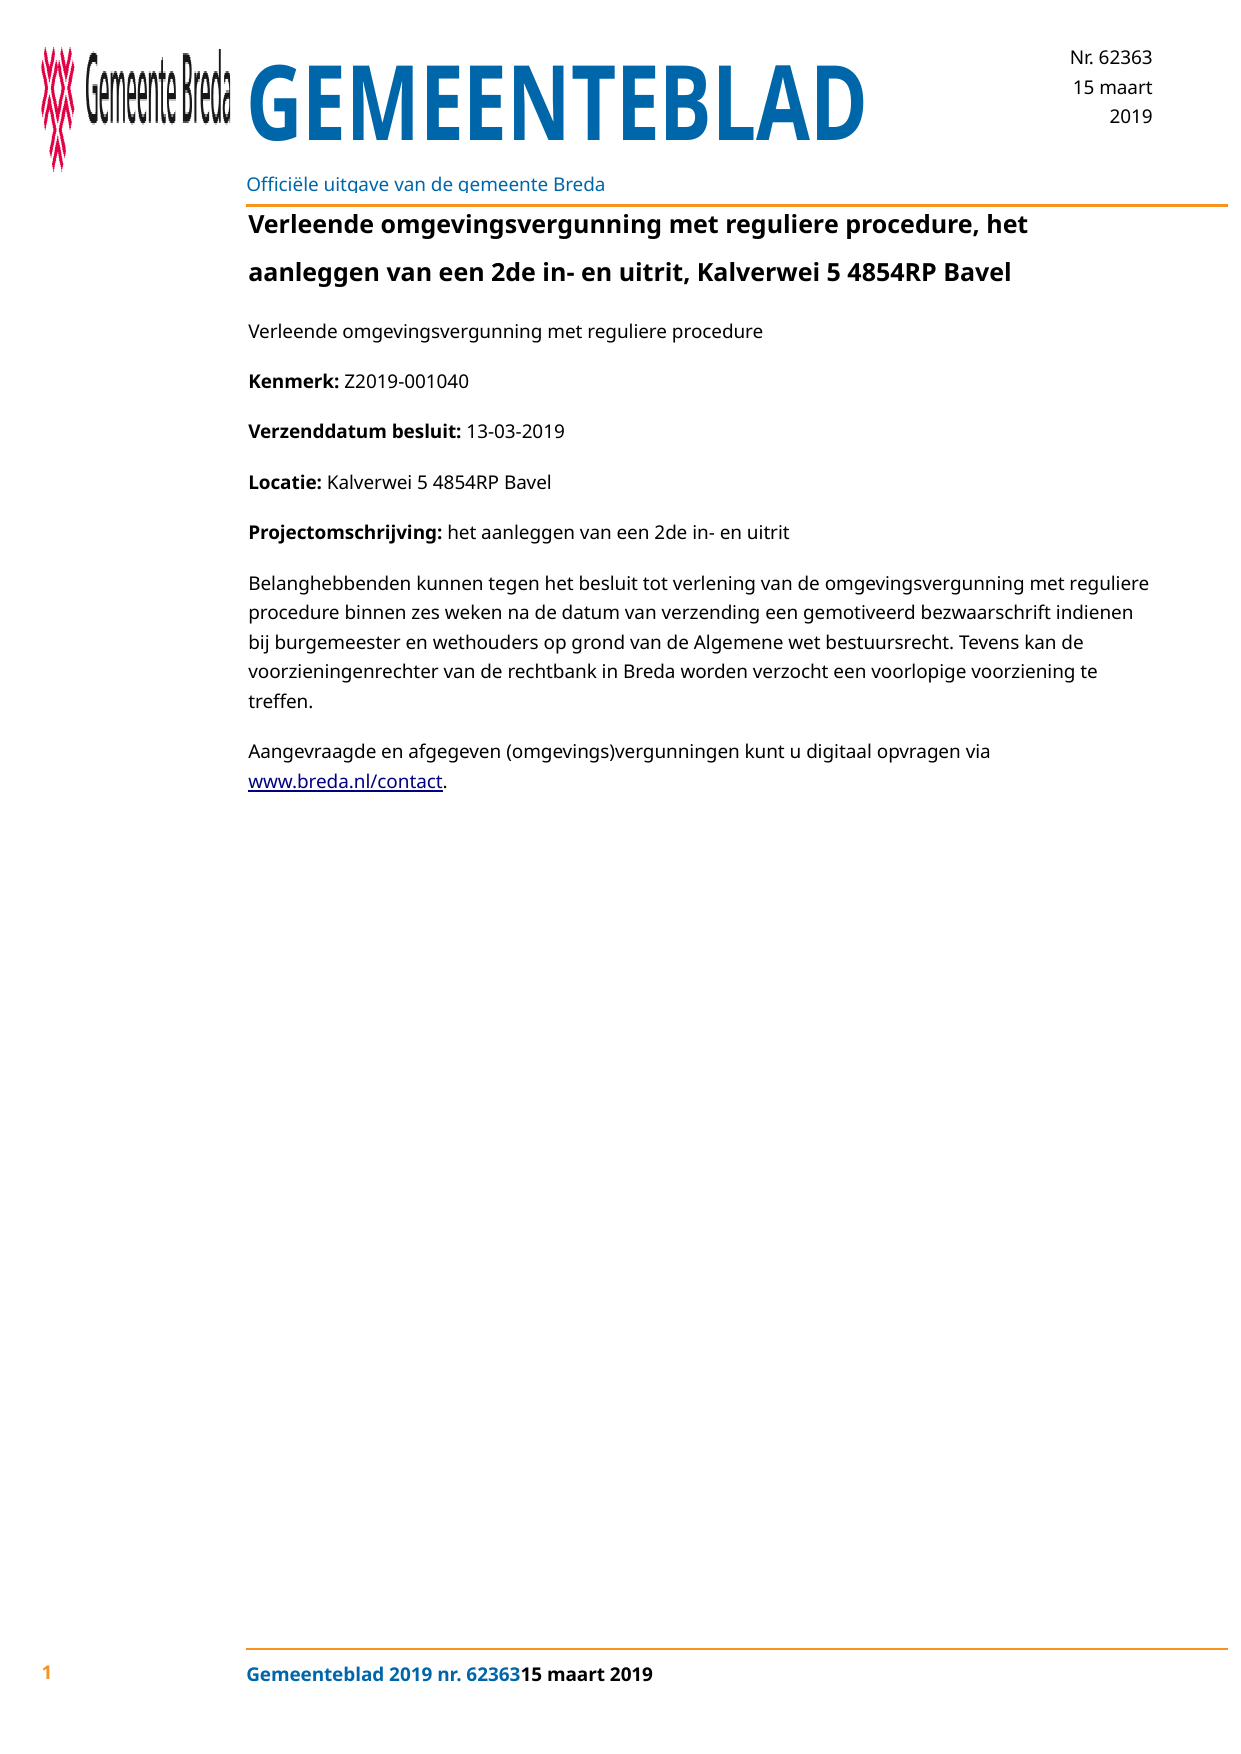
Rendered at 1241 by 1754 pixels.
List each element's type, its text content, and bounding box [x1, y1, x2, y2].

text Belanghebbenden kunnen tegen het besluit tot verlening van de omgevingsvergunning met reguliere procedure binnen zes weken na de datum van verzending een gemotiveerd bezwaarschrift indienen bij burgemeester en wethouders op grond van de Algemene wet bestuursrecht. Tevens kan de voorzieningenrechter van de rechtbank in Breda worden verzocht een voorlopige voorziening te treffen. [248, 570, 1152, 714]
picture [41, 47, 231, 172]
text Aangevraagde en afgegeven (omgevings)vergunningen kunt u digitaal opvragen via www.breda.nl/contact. [248, 739, 1152, 794]
text Verzenddatum besluit: 13-03-2019 [248, 419, 1152, 444]
text Kenmerk: Z2019-001040 [248, 368, 1152, 394]
text Locatie: Kalverwei 5 4854RP Bavel [248, 469, 1152, 495]
text Projectomschrijving: het aanleggen van een 2de in- en uitrit [248, 519, 1152, 545]
text Verleende omgevingsvergunning met reguliere procedure, het aanleggen van een 2de in- en uitrit, Kalverwei 5 4854RP Bavel [248, 207, 1152, 288]
text Verleende omgevingsvergunning met reguliere procedure [248, 318, 1152, 344]
